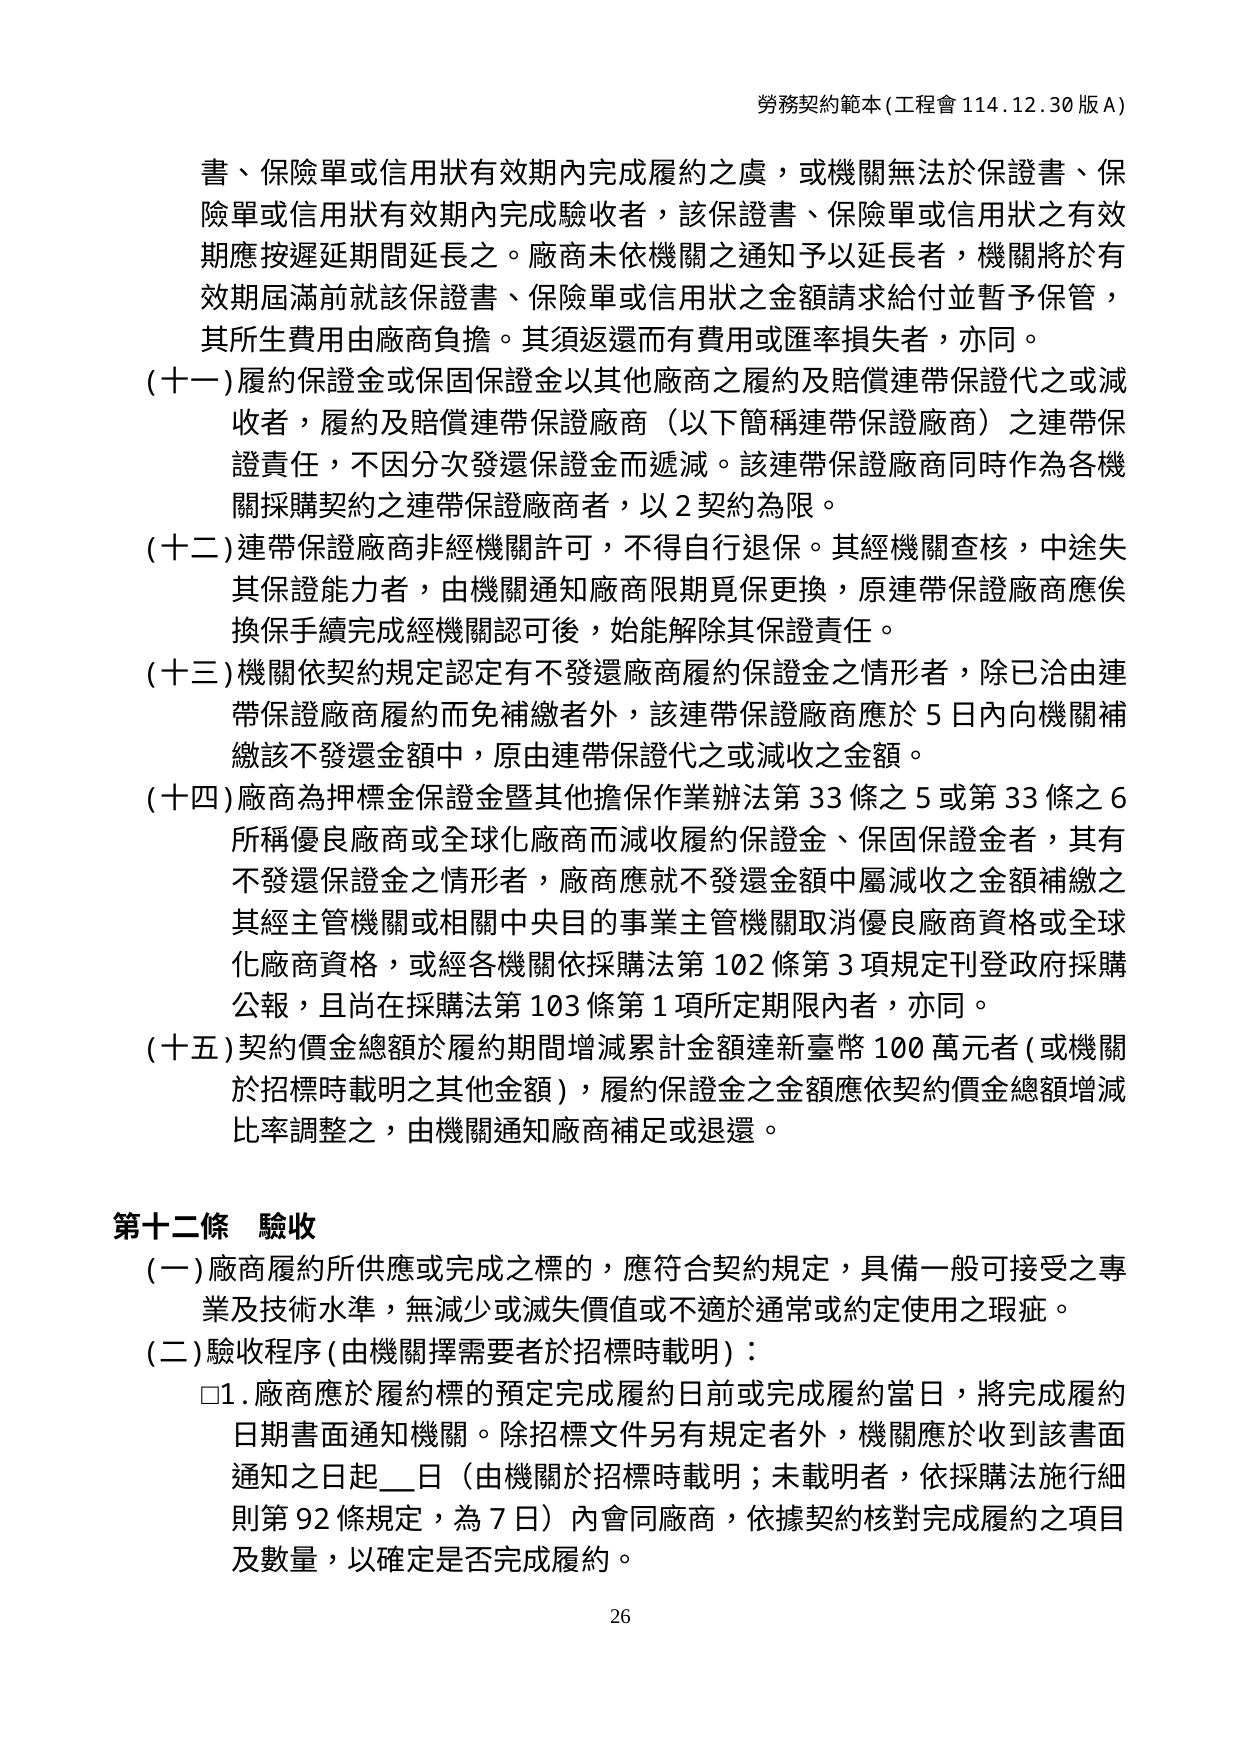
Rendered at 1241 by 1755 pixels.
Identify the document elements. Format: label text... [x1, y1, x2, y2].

text (十三)機關依契約規定認定有不發還廠商履約保證金之情形者，除已洽由連帶保證廠商履約而免補繳者外，該連帶保證廠商應於5日內向機關補繳該不發還金額中，原由連帶保證代之或減收之金額。 [142, 650, 1128, 775]
text (十二)連帶保證廠商非經機關許可，不得自行退保。其經機關查核，中途失其保證能力者，由機關通知廠商限期覓保更換，原連帶保證廠商應俟換保手續完成經機關認可後，始能解除其保證責任。 [142, 525, 1128, 650]
text (十四)廠商為押標金保證金暨其他擔保作業辦法第33條之5或第33條之6所稱優良廠商或全球化廠商而減收履約保證金、保固保證金者，其有不發還保證金之情形者，廠商應就不發還金額中屬減收之金額補繳之。其經主管機關或相關中央目的事業主管機關取消優良廠商資格或全球化廠商資格，或經各機關依採購法第102條第3項規定刊登政府採購公報，且尚在採購法第103條第1項所定期限內者，亦同。 [142, 775, 1128, 1025]
text (一)廠商履約所供應或完成之標的，應符合契約規定，具備一般可接受之專業及技術水準，無減少或滅失價值或不適於通常或約定使用之瑕疵。 [142, 1246, 1128, 1329]
text (十一)履約保證金或保固保證金以其他廠商之履約及賠償連帶保證代之或減收者，履約及賠償連帶保證廠商（以下簡稱連帶保證廠商）之連帶保證責任，不因分次發還保證金而遞減。該連帶保證廠商同時作為各機關採購契約之連帶保證廠商者，以2契約為限。 [142, 358, 1128, 525]
text (十五)契約價金總額於履約期間增減累計金額達新臺幣100萬元者(或機關於招標時載明之其他金額)，履約保證金之金額應依契約價金總額增減比率調整之，由機關通知廠商補足或退還。 [142, 1025, 1128, 1150]
text 第十二條 驗收 [112, 1204, 1128, 1246]
text 書、保險單或信用狀有效期內完成履約之虞，或機關無法於保證書、保險單或信用狀有效期內完成驗收者，該保證書、保險單或信用狀之有效期應按遲延期間延長之。廠商未依機關之通知予以延長者，機關將於有效期屆滿前就該保證書、保險單或信用狀之金額請求給付並暫予保管，其所生費用由廠商負擔。其須返還而有費用或匯率損失者，亦同。 [200, 150, 1128, 358]
text (二)驗收程序(由機關擇需要者於招標時載明)： [142, 1329, 1128, 1371]
text □1.廠商應於履約標的預定完成履約日前或完成履約當日，將完成履約日期書面通知機關。除招標文件另有規定者外，機關應於收到該書面通知之日起__日（由機關於招標時載明；未載明者，依採購法施行細則第92條規定，為7日）內會同廠商，依據契約核對完成履約之項目及數量，以確定是否完成履約。 [201, 1371, 1128, 1579]
